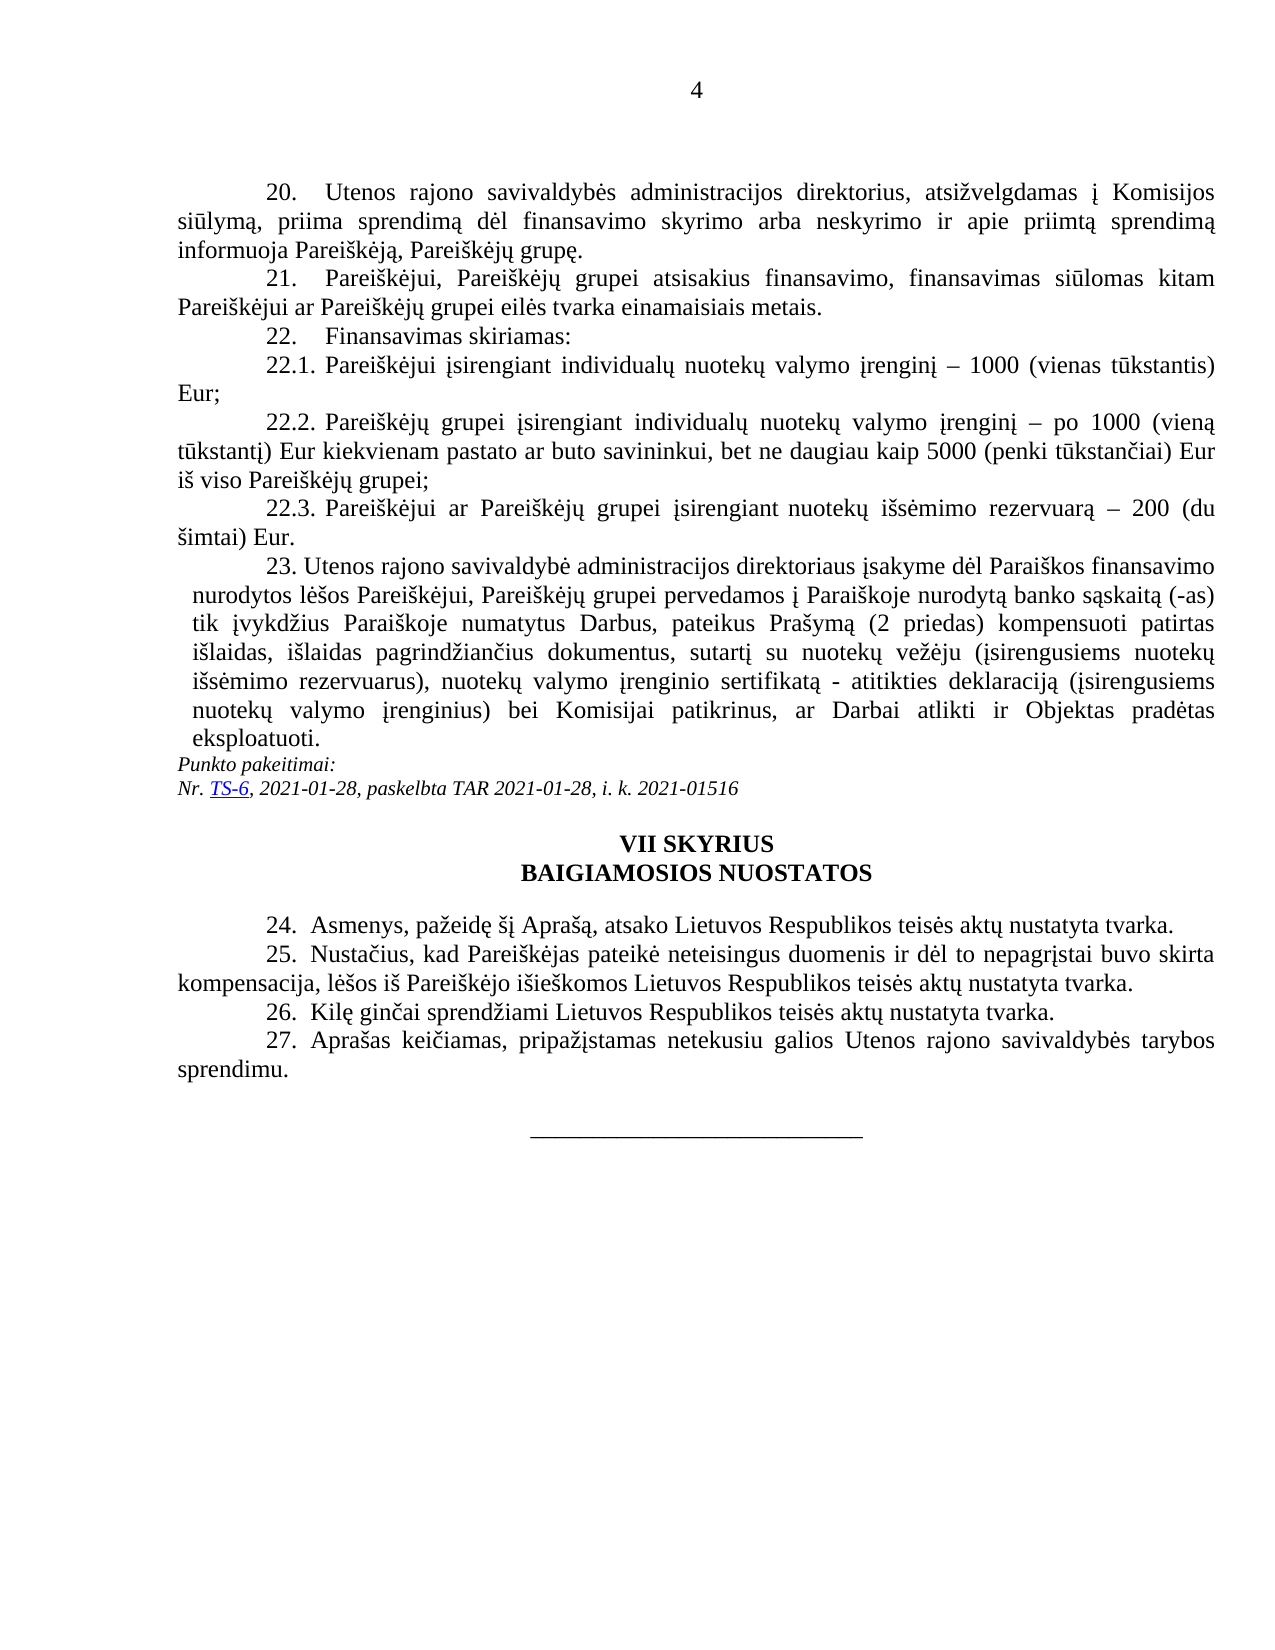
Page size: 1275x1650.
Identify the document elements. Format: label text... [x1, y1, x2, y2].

text 22.3. Pareiškėjui ar Pareiškėjų grupei įsirengiant nuotekų išsėmimo rezervuarą – 200 (du šimtai) Eur. [177, 493, 1216, 551]
text 22.2. Pareiškėjų grupei įsirengiant individualų nuotekų valymo įrenginį – po 1000 (vieną tūkstantį) Eur kiekvienam pastato ar buto savininkui, bet ne daugiau kaip 5000 (penki tūkstančiai) Eur iš viso Pareiškėjų grupei; [177, 407, 1216, 493]
text 20. Utenos rajono savivaldybės administracijos direktorius, atsižvelgdamas į Komisijos siūlymą, priima sprendimą dėl finansavimo skyrimo arba neskyrimo ir apie priimtą sprendimą informuoja Pareiškėją, Pareiškėjų grupę. [177, 177, 1216, 263]
text 25. Nustačius, kad Pareiškėjas pateikė neteisingus duomenis ir dėl to nepagrįstai buvo skirta kompensacija, lėšos iš Pareiškėjo išieškomos Lietuvos Respublikos teisės aktų nustatyta tvarka. [177, 939, 1216, 997]
text 27. Aprašas keičiamas, pripažįstamas netekusiu galios Utenos rajono savivaldybės tarybos sprendimu. [177, 1026, 1216, 1083]
text Punkto pakeitimai: [177, 752, 1216, 776]
text 23. Utenos rajono savivaldybė administracijos direktoriaus įsakyme dėl Paraiškos finansavimo nurodytos lėšos Pareiškėjui, Pareiškėjų grupei pervedamos į Paraiškoje nurodytą banko sąskaitą (-as) tik įvykdžius Paraiškoje numatytus Darbus, pateikus Prašymą (2 priedas) kompensuoti patirtas išlaidas, išlaidas pagrindžiančius dokumentus, sutartį su nuotekų vežėju (įsirengusiems nuotekų išsėmimo rezervuarus), nuotekų valymo įrenginio sertifikatą - atitikties deklaraciją (įsirengusiems nuotekų valymo įrenginius) bei Komisijai patikrinus, ar Darbai atlikti ir Objektas pradėtas eksploatuoti. [192, 551, 1216, 752]
text BAIGIAMOSIOS NUOSTATOS [177, 858, 1216, 887]
text 21. Pareiškėjui, Pareiškėjų grupei atsisakius finansavimo, finansavimas siūlomas kitam Pareiškėjui ar Pareiškėjų grupei eilės tvarka einamaisiais metais. [177, 263, 1216, 321]
text VII SKYRIUS [177, 829, 1216, 858]
text 22.1. Pareiškėjui įsirengiant individualų nuotekų valymo įrenginį – 1000 (vienas tūkstantis) Eur; [177, 350, 1216, 407]
text 22. Finansavimas skiriamas: [177, 321, 1216, 350]
text Nr. TS-6, 2021-01-28, paskelbta TAR 2021-01-28, i. k. 2021-01516 [177, 776, 1216, 800]
text ___________________________ [177, 1112, 1216, 1141]
text 26. Kilę ginčai sprendžiami Lietuvos Respublikos teisės aktų nustatyta tvarka. [177, 997, 1216, 1026]
text 24. Asmenys, pažeidę šį Aprašą, atsako Lietuvos Respublikos teisės aktų nustatyta tvarka. [177, 911, 1216, 939]
